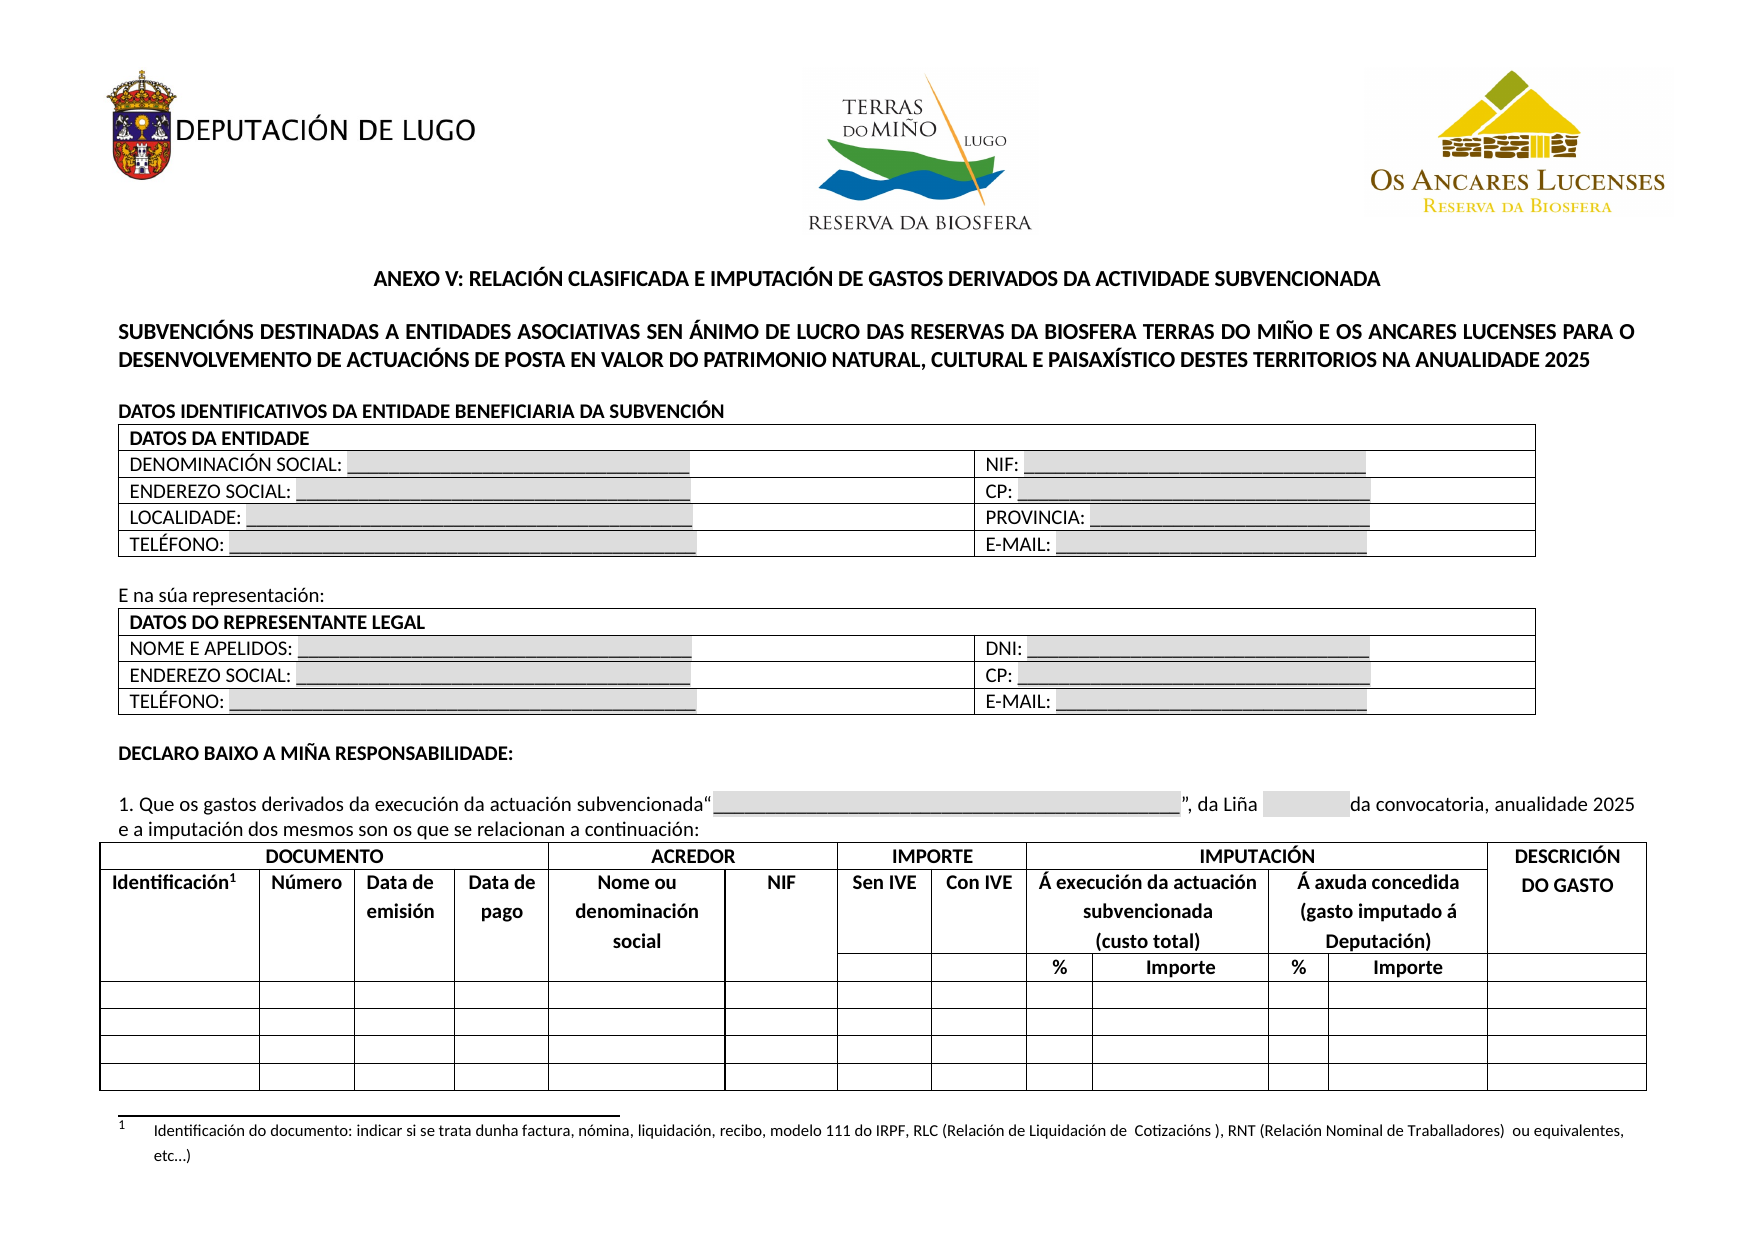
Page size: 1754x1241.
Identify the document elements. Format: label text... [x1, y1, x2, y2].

table_cell [932, 1036, 1026, 1062]
table_cell Data de emisión [355, 870, 454, 981]
table_cell [101, 1009, 259, 1035]
table_cell [549, 1064, 724, 1090]
table_cell [1269, 1036, 1328, 1062]
table_cell [549, 1009, 724, 1035]
picture [801, 67, 1040, 235]
table_cell [549, 1036, 724, 1062]
table_cell [838, 1036, 931, 1062]
table_cell [1488, 1009, 1646, 1035]
table_cell [726, 982, 837, 1008]
table_cell Importe [1093, 954, 1268, 981]
table_header DESCRICIÓN DO GASTO [1488, 843, 1646, 953]
table_cell [838, 954, 931, 981]
table_cell [1488, 982, 1646, 1008]
table_cell [1488, 1064, 1646, 1090]
table_cell DENOMINACIÓN SOCIAL: _________________________________ [119, 451, 974, 477]
table_cell CP: __________________________________ [975, 478, 1535, 503]
table_cell NIF [726, 870, 837, 981]
table_cell [1093, 1064, 1268, 1090]
picture [103, 67, 483, 187]
table_header ACREDOR [549, 843, 837, 868]
table_cell E-MAIL: ______________________________ [975, 531, 1535, 556]
table_cell [1093, 1009, 1268, 1035]
table_cell [1269, 1064, 1328, 1090]
picture [1364, 67, 1674, 217]
table_cell [101, 1064, 259, 1090]
table_cell [1093, 982, 1268, 1008]
table_cell [355, 1064, 454, 1090]
table_cell Á axuda concedida (gasto imputado á Deputación) [1269, 870, 1487, 953]
table_cell [932, 954, 1026, 981]
text DECLARO BAIXO A MIÑA RESPONSABILIDADE: [118, 740, 1636, 766]
table_cell Importe [1329, 954, 1487, 981]
text SUBVENCIÓNS DESTINADAS A ENTIDADES ASOCIATIVAS SEN ÁNIMO DE LUCRO DAS RESERVAS DA BIOSFERA TERRAS DO MIÑO E OS ANCARES LUCENSES PARA O DESENVOLVEMENTO DE ACTUACIÓNS DE POSTA EN VALOR DO PATRIMONIO NATURAL, CULTURAL E PAISAXÍSTICO DESTES TERRITORIOS NA ANUALIDADE 2025 [118, 317, 1636, 373]
table_header IMPORTE [838, 843, 1026, 868]
table_cell [455, 1009, 548, 1035]
text ANEXO V: RELACIÓN CLASIFICADA E IMPUTACIÓN DE GASTOS DERIVADOS DA ACTIVIDADE SUBVENCIONADA [118, 264, 1636, 292]
table_cell [1269, 982, 1328, 1008]
table_cell E-MAIL: ______________________________ [975, 689, 1535, 714]
table_cell [726, 1009, 837, 1035]
table_cell [838, 982, 931, 1008]
table_cell [260, 1064, 354, 1090]
table_cell NOME E APELIDOS: ______________________________________ [119, 636, 974, 661]
table_cell ENDEREZO SOCIAL: ______________________________________ [119, 662, 974, 687]
table_cell [549, 982, 724, 1008]
table_cell [1488, 954, 1646, 981]
table_cell [1329, 982, 1487, 1008]
table_cell [838, 1009, 931, 1035]
table_cell Nome ou denominación social [549, 870, 724, 981]
table_cell [1027, 1064, 1092, 1090]
table_cell [355, 982, 454, 1008]
table_cell [1027, 1036, 1092, 1062]
table_cell [455, 982, 548, 1008]
table_cell % [1269, 954, 1328, 981]
table_cell [1488, 1036, 1646, 1062]
table_cell NIF: _________________________________ [975, 451, 1535, 477]
table_header DOCUMENTO [101, 843, 548, 868]
table_cell [838, 1064, 931, 1090]
table_cell DNI: _________________________________ [975, 636, 1535, 661]
text E na súa representación: [118, 583, 1636, 608]
table_cell [1269, 1009, 1328, 1035]
table_cell TELÉFONO: _____________________________________________ [119, 689, 974, 714]
table_cell [932, 1064, 1026, 1090]
table_cell [932, 1009, 1026, 1035]
table_cell Á execución da actuación subvencionada (custo total) [1027, 870, 1268, 953]
table_cell [726, 1064, 837, 1090]
table_cell TELÉFONO: _____________________________________________ [119, 531, 974, 556]
table_cell Data de pago [455, 870, 548, 981]
table_cell ENDEREZO SOCIAL: ______________________________________ [119, 478, 974, 503]
table_cell CP: __________________________________ [975, 662, 1535, 687]
table_cell [101, 1036, 259, 1062]
table_cell [355, 1036, 454, 1062]
table_cell [101, 982, 259, 1008]
table_cell [1027, 982, 1092, 1008]
table_cell [260, 1036, 354, 1062]
table_cell Con IVE [932, 870, 1026, 953]
table_cell LOCALIDADE: ___________________________________________ [119, 504, 974, 530]
table_cell [726, 1036, 837, 1062]
table_cell [1329, 1036, 1487, 1062]
table_cell [932, 982, 1026, 1008]
table_header IMPUTACIÓN [1027, 843, 1487, 868]
table_cell [260, 1009, 354, 1035]
table_cell [455, 1064, 548, 1090]
text 1. Que os gastos derivados da execución da actuación subvencionada“_____________________________________________”, da Liña da convocatoria, anualidade 2025 e a imputación dos mesmos son os que se relacionan a continuación: [118, 791, 1636, 842]
table_cell % [1027, 954, 1092, 981]
table_cell [1329, 1009, 1487, 1035]
table_cell [260, 982, 354, 1008]
table_cell [455, 1036, 548, 1062]
table_cell PROVINCIA: ___________________________ [975, 504, 1535, 530]
table_cell Sen IVE [838, 870, 931, 953]
table_header DATOS DA ENTIDADE [119, 425, 1535, 450]
table_cell [355, 1009, 454, 1035]
table_header DATOS DO REPRESENTANTE LEGAL [119, 609, 1535, 634]
table_cell [1093, 1036, 1268, 1062]
table_cell [1329, 1064, 1487, 1090]
text DATOS IDENTIFICATIVOS DA ENTIDADE BENEFICIARIA DA SUBVENCIÓN [118, 398, 1636, 424]
table_cell Número [260, 870, 354, 981]
table_cell Identificación [101, 870, 259, 981]
table_cell [1027, 1009, 1092, 1035]
